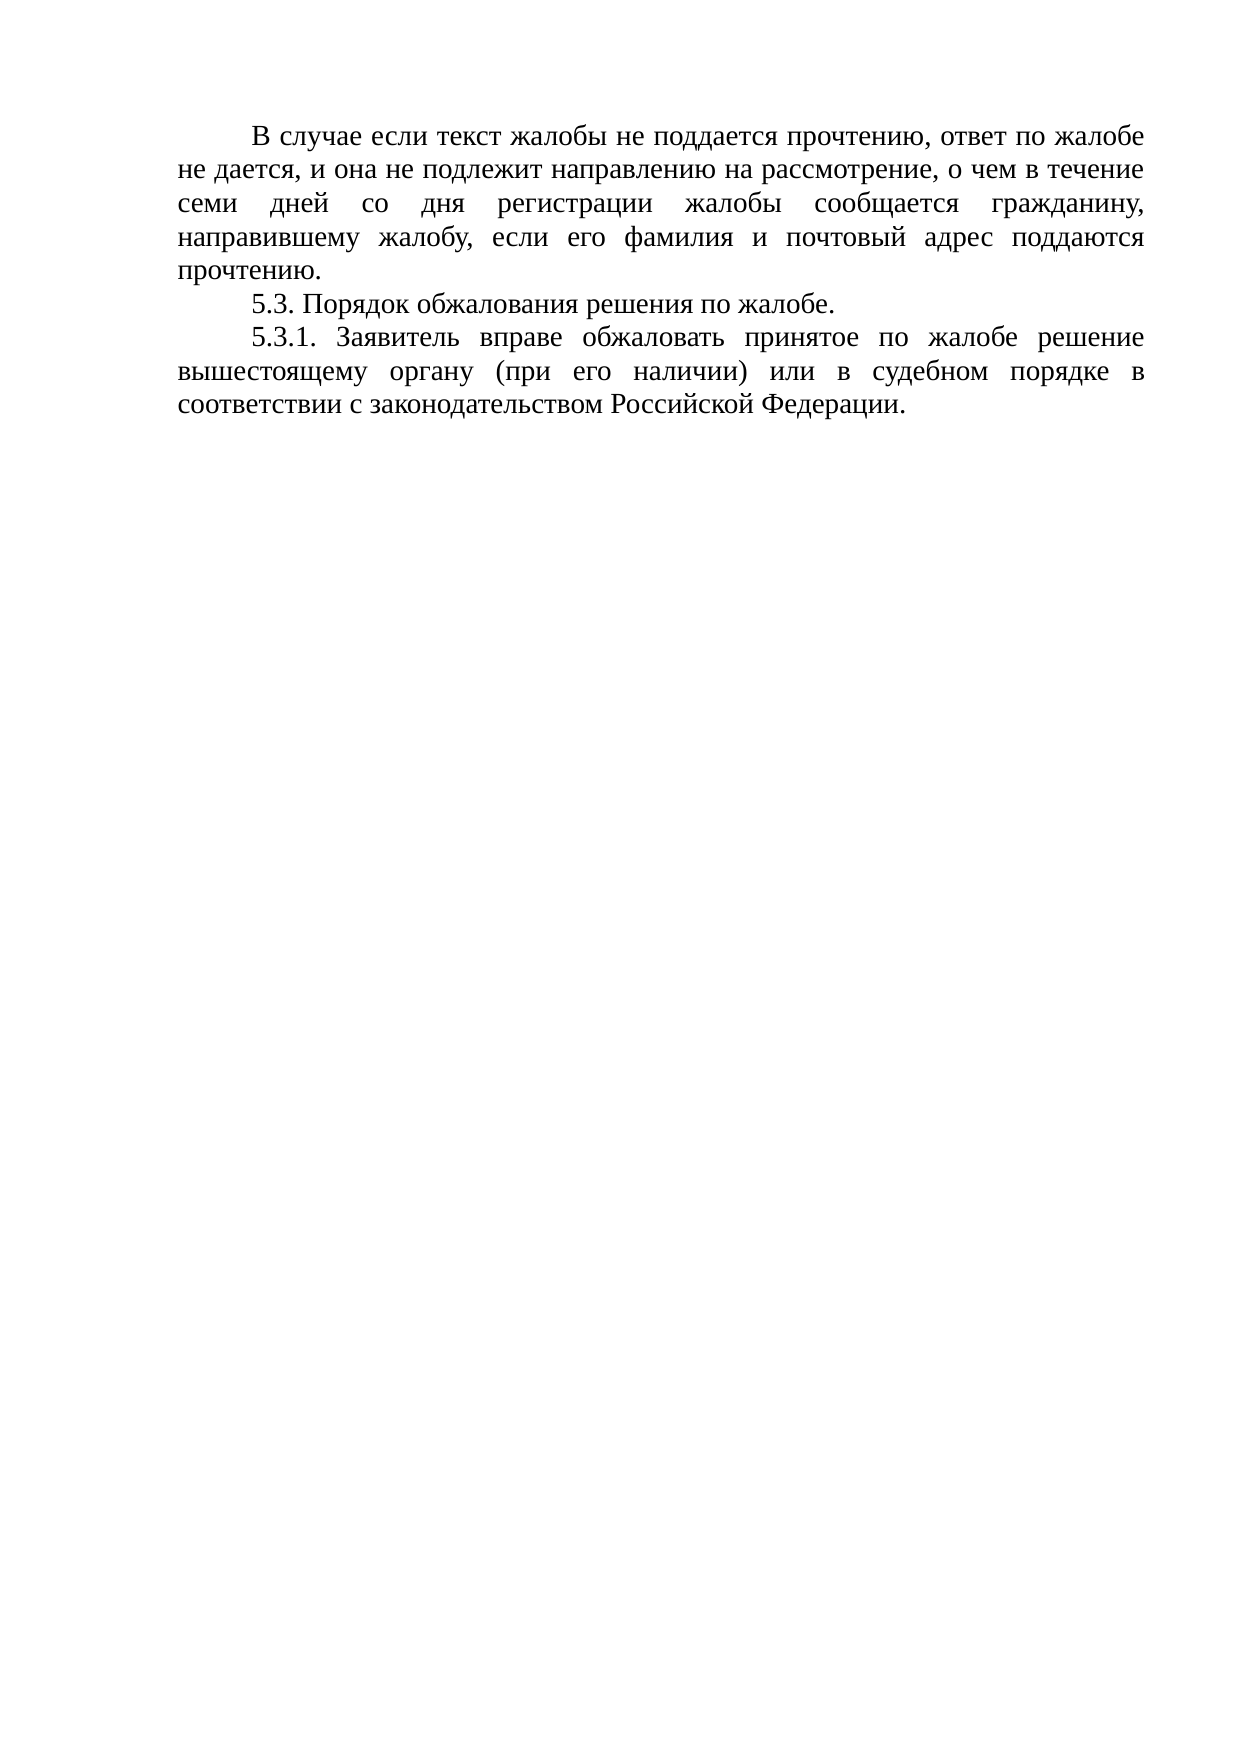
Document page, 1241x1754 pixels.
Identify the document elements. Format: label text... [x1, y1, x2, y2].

subtitle 5.3.1. Заявитель вправе обжаловать принятое по жалобе решение вышестоящему органу (при его наличии) или в судебном порядке в соответствии с законодательством Российской Федерации. [177, 319, 1146, 420]
text В случае если текст жалобы не поддается прочтению, ответ по жалобе не дается, и она не подлежит направлению на рассмотрение, о чем в течение семи дней со дня регистрации жалобы сообщается гражданину, направившему жалобу, если его фамилия и почтовый адрес поддаются прочтению. [177, 118, 1146, 286]
subtitle 5.3. Порядок обжалования решения по жалобе. [177, 286, 1146, 319]
